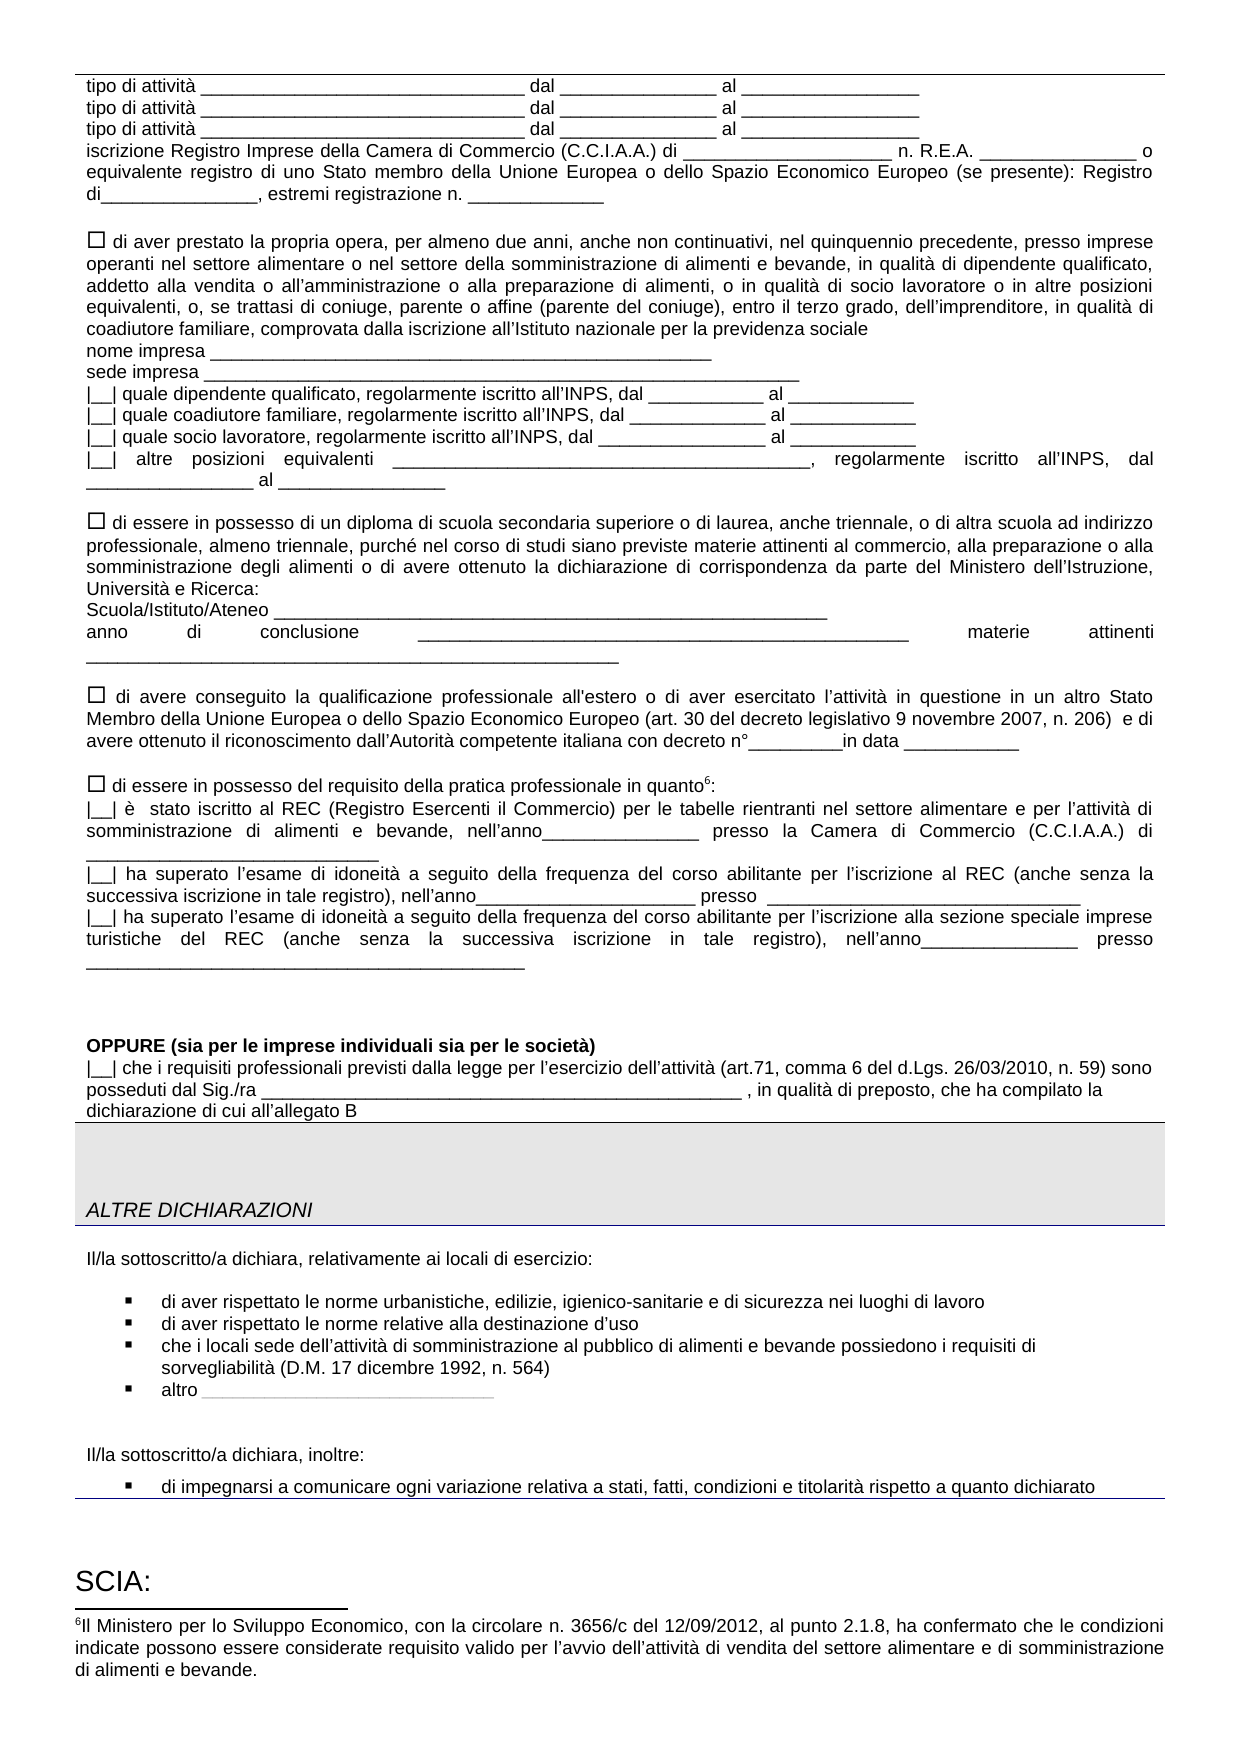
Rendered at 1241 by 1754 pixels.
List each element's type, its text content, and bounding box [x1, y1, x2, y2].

table_cell Il/la sottoscritto/a, consapevole delle sanzioni penali previste dalla legge per le false dichiarazioni e (art.76 del DPR 445 del 2000 e Codice penale e art. 19, comma 6, della L. n. 241 del 1990), sotto la propria responsabilità, dichiara: di essere in possesso dei requisiti di onorabilità previsti dalla legge e di non trovarsi nelle condizioni previste dalla legge (artt. 11, 92 e 131 del TULPS, Regio Decreto 18/06/1931, n. 773); che non sussistono nei propri confronti le cause di divieto, di decadenza o di sospensione previste dalla legge (art. 67 del D.Lgs. 06/09/2011, n. 159, “Effetti delle misure di prevenzione previste dal Codice delle leggi antimafia e delle misure di prevenzione, nonché nuove disposizioni in materia di documentazione antimafia”). |__| di essere in possesso di uno dei requisiti professionali previsti dalla legge per l’esercizio dell’attività (art. 71, comma 6 del d.Lgs. 26/03/2010, n. 59) e indicati di seguito:  di aver frequentato con esito positivo un corso professionale per il commercio, la preparazione o la somministrazione degli alimenti, istituito o riconosciuto dalle Regioni o dalle Province autonome di Trento e Bolzano o da equivalente Autorità competente in uno Stato membro della Unione Europea o dello Spazio Economico Europeo, riconosciuto dall’Autorità competente italiana: presso l’Istituto ___________________________________________________________________ con sede in ______________________________________________________________________ oggetto corso ____________________________________________________________________ anno di conclusione _______________________________________________________________  di aver esercitato in proprio, per almeno due anni, anche non continuativi, nel quinquennio precedente, l’attività di impresa nel settore alimentare o nel settore della somministrazione di alimenti e bevande: tipo di attività _______________________________ dal _______________ al _________________ tipo di attività _______________________________ dal _______________ al _________________ tipo di attività _______________________________ dal _______________ al _________________ iscrizione Registro Imprese della Camera di Commercio (C.C.I.A.A.) di ____________________ n. R.E.A. _______________ o equivalente registro di uno Stato membro della Unione Europea o dello Spazio Economico Europeo (se presente): Registro di_______________, estremi registrazione n. _____________  di aver prestato la propria opera, per almeno due anni, anche non continuativi, nel quinquennio precedente, presso imprese operanti nel settore alimentare o nel settore della somministrazione di alimenti e bevande, in qualità di dipendente qualificato, addetto alla vendita o all’amministrazione o alla preparazione di alimenti, o in qualità di socio lavoratore o in altre posizioni equivalenti, o, se trattasi di coniuge, parente o affine (parente del coniuge), entro il terzo grado, dell’imprenditore, in qualità di coadiutore familiare, comprovata dalla iscrizione all’Istituto nazionale per la previdenza sociale nome impresa ________________________________________________ sede impresa _________________________________________________________ |__| quale dipendente qualificato, regolarmente iscritto all’INPS, dal ___________ al ____________ |__| quale coadiutore familiare, regolarmente iscritto all’INPS, dal _____________ al ____________ |__| quale socio lavoratore, regolarmente iscritto all’INPS, dal ________________ al ____________ |__| altre posizioni equivalenti ________________________________________, regolarmente iscritto all’INPS, dal ________________ al ________________  di essere in possesso di un diploma di scuola secondaria superiore o di laurea, anche triennale, o di altra scuola ad indirizzo professionale, almeno triennale, purché nel corso di studi siano previste materie attinenti al commercio, alla preparazione o alla somministrazione degli alimenti o di avere ottenuto la dichiarazione di corrispondenza da parte del Ministero dell’Istruzione, Università e Ricerca: Scuola/Istituto/Ateneo _____________________________________________________ anno di conclusione _______________________________________________ materie attinenti ___________________________________________________  di avere conseguito la qualificazione professionale all'estero o di aver esercitato l’attività in questione in un altro Stato Membro della Unione Europea o dello Spazio Economico Europeo (art. 30 del decreto legislativo 9 novembre 2007, n. 206) e di avere ottenuto il riconoscimento dall’Autorità competente italiana con decreto n°_________in data ___________  di essere in possesso del requisito della pratica professionale in quanto: |__| è stato iscritto al REC (Registro Esercenti il Commercio) per le tabelle rientranti nel settore alimentare e per l’attività di somministrazione di alimenti e bevande, nell’anno_______________ presso la Camera di Commercio (C.C.I.A.A.) di ____________________________ |__| ha superato l’esame di idoneità a seguito della frequenza del corso abilitante per l’iscrizione al REC (anche senza la successiva iscrizione in tale registro), nell’anno_____________________ presso ______________________________ |__| ha superato l’esame di idoneità a seguito della frequenza del corso abilitante per l’iscrizione alla sezione speciale imprese turistiche del REC (anche senza la successiva iscrizione in tale registro), nell’anno_______________ presso __________________________________________ OPPURE (sia per le imprese individuali sia per le società) |__| che i requisiti professionali previsti dalla legge per l’esercizio dell’attività (art.71, comma 6 del d.Lgs. 26/03/2010, n. 59) sono posseduti dal Sig./ra ______________________________________________ , in qualità di preposto, che ha compilato la dichiarazione di cui all’allegato B [75, 75, 1165, 1122]
table_cell Il/la sottoscritto/a dichiara, relativamente ai locali di esercizio: di aver rispettato le norme urbanistiche, edilizie, igienico-sanitarie e di sicurezza nei luoghi di lavoro di aver rispettato le norme relative alla destinazione d’uso che i locali sede dell’attività di somministrazione al pubblico di alimenti e bevande possiedono i requisiti di sorvegliabilità (D.M. 17 dicembre 1992, n. 564) altro ____________________________ Il/la sottoscritto/a dichiara, inoltre: di impegnarsi a comunicare ogni variazione relativa a stati, fatti, condizioni e titolarità rispetto a quanto dichiarato [75, 1226, 1165, 1498]
text SCIA: [75, 1564, 1165, 1597]
table_cell ALTRE DICHIARAZIONI [75, 1123, 1165, 1225]
